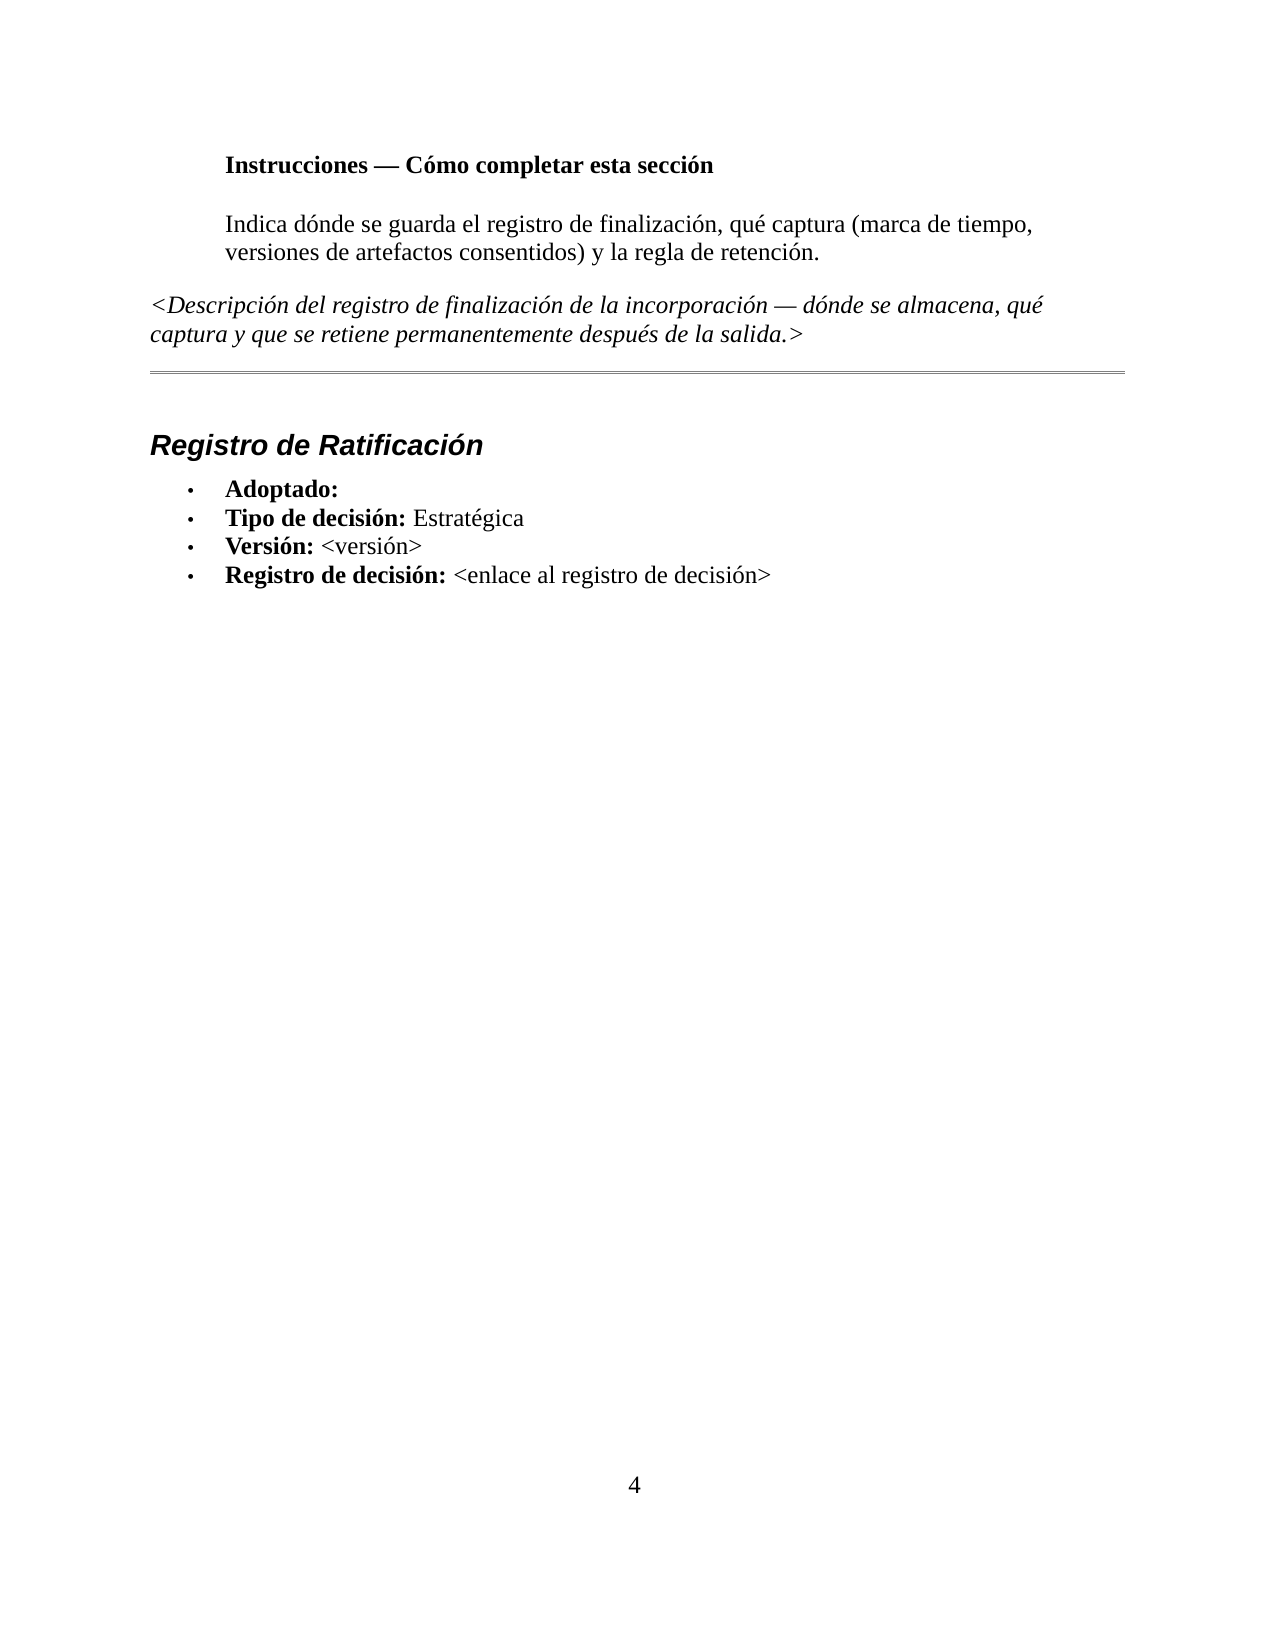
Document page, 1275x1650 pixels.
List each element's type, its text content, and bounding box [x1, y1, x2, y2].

list Versión: <versión> [187, 531, 1125, 560]
text <Descripción del registro de finalización de la incorporación — dónde se almacena, qué captura y que se retiene permanentemente después de la salida.> [150, 290, 1125, 348]
list Tipo de decisión: Estratégica [187, 503, 1125, 531]
list Adoptado: [187, 474, 1125, 503]
list Registro de decisión: <enlace al registro de decisión> [187, 560, 1125, 589]
subtitle Registro de Ratificación [150, 428, 1125, 461]
text Indica dónde se guarda el registro de finalización, qué captura (marca de tiempo, versiones de artefactos consentidos) y la regla de retención. [225, 209, 1125, 266]
text Instrucciones — Cómo completar esta sección [225, 150, 1125, 179]
